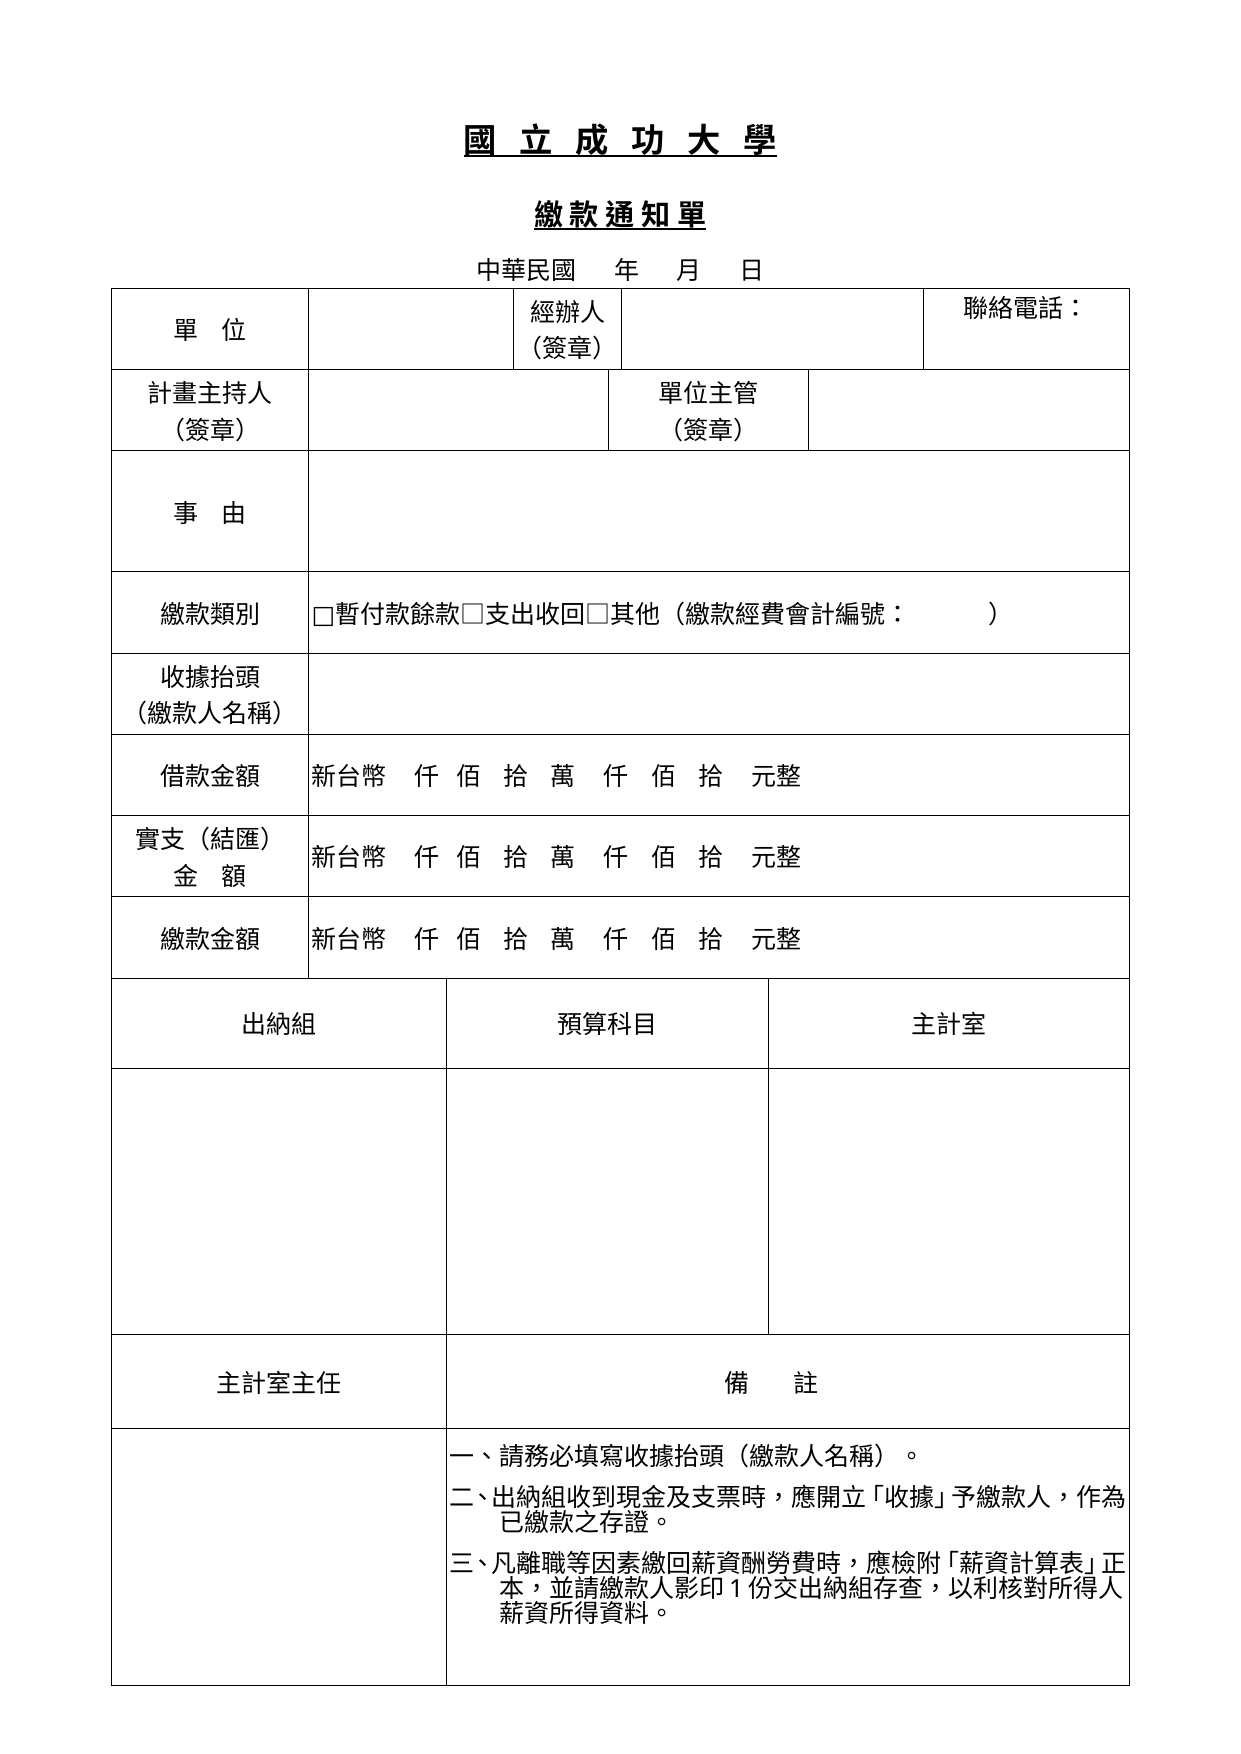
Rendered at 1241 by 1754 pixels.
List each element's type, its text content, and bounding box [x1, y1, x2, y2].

table_cell [809, 370, 1129, 450]
table_cell 實支（結匯） 金 額 [112, 816, 308, 896]
table_cell 出納組 [112, 979, 446, 1068]
table_cell [309, 370, 608, 450]
text 中華民國 年 月 日 [59, 250, 1181, 288]
table_cell [112, 1429, 446, 1685]
table_cell 主計室 [769, 979, 1129, 1068]
text 國 立 成 功 大 學 [59, 100, 1181, 175]
table_cell 借款金額 [112, 735, 308, 815]
table_header [622, 289, 923, 369]
table_cell 繳款類別 [112, 572, 308, 652]
table_header 經辦人 （簽章） [514, 289, 621, 369]
table_cell [309, 654, 1129, 734]
table_cell 新台幣 仟 佰 拾 萬 仟 佰 拾 元整 [309, 897, 1129, 977]
table_header 聯絡電話： [924, 289, 1129, 369]
table_cell 繳款金額 [112, 897, 308, 977]
table_header [309, 289, 513, 369]
table_cell 事 由 [112, 451, 308, 571]
text 繳 款 通 知 單 [59, 175, 1181, 250]
table_cell 單位主管 （簽章） [609, 370, 808, 450]
table_cell 計畫主持人 （簽章） [112, 370, 308, 450]
table_cell 備 註 [447, 1335, 1129, 1428]
table_header 單 位 [112, 289, 308, 369]
table_cell 主計室主任 [112, 1335, 446, 1428]
table_cell 新台幣 仟 佰 拾 萬 仟 佰 拾 元整 [309, 735, 1129, 815]
table_cell 收據抬頭 （繳款人名稱） [112, 654, 308, 734]
table_cell 新台幣 仟 佰 拾 萬 仟 佰 拾 元整 [309, 816, 1129, 896]
table_cell [112, 1069, 446, 1334]
table_cell 一、請務必填寫收據抬頭（繳款人名稱）。 二、出納組收到現金及支票時，應開立「收據」予繳款人，作為已繳款之存證。 三、凡離職等因素繳回薪資酬勞費時，應檢附「薪資計算表」正本，並請繳款人影印1份交出納組存查，以利核對所得人薪資所得資料。 [447, 1429, 1129, 1685]
table_cell 預算科目 [447, 979, 768, 1068]
table_cell [769, 1069, 1129, 1334]
table_cell [309, 451, 1129, 571]
table_cell [447, 1069, 768, 1334]
table_cell □暫付款餘款□支出收回□其他（繳款經費會計編號： ） [309, 572, 1129, 652]
